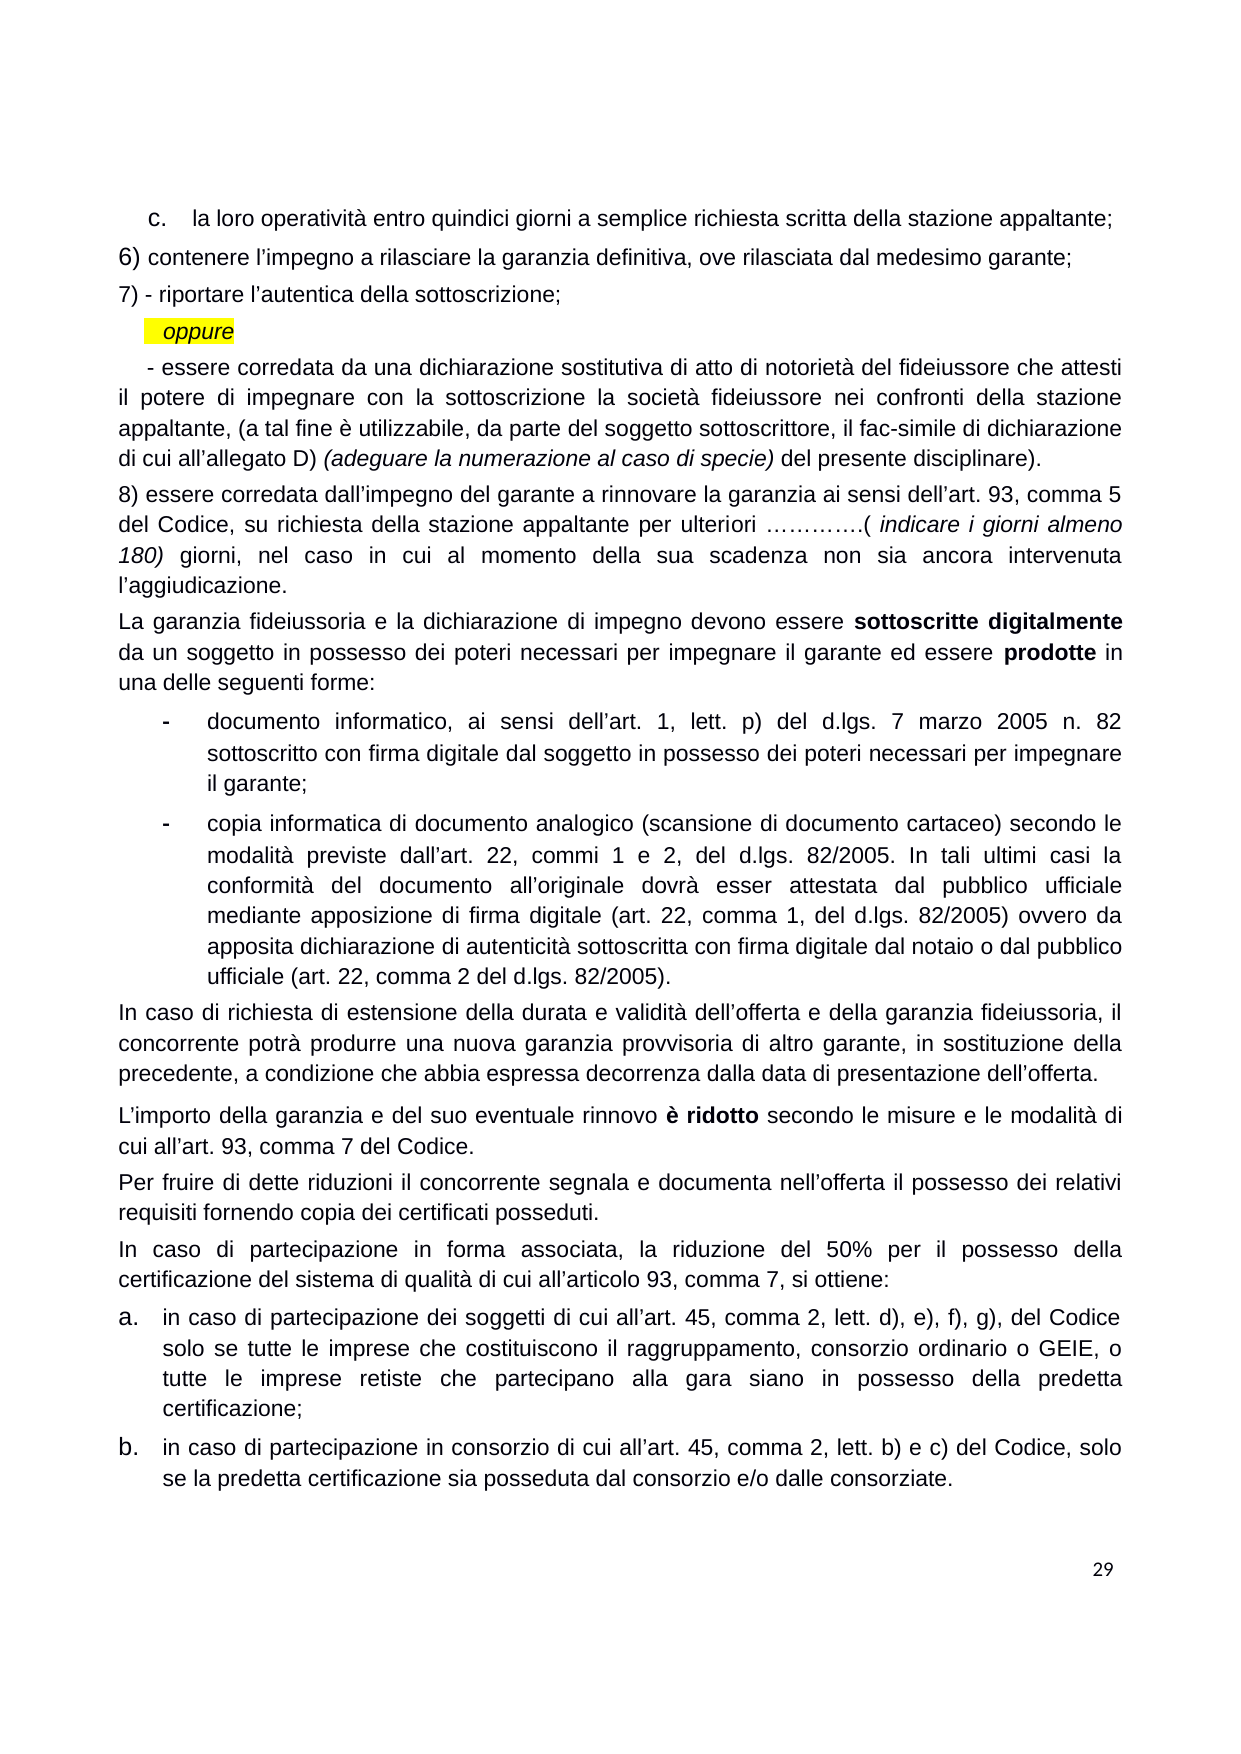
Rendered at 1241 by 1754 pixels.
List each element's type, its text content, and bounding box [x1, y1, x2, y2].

list in caso di partecipazione in consorzio di cui all’art. 45, comma 2, lett. b) e c) del Codice, solo se la predetta certificazione sia posseduta dal consorzio e/o dalle consorziate. [118, 1432, 1123, 1491]
list documento informatico, ai sensi dell’art. 1, lett. p) del d.lgs. 7 marzo 2005 n. 82 sottoscritto con firma digitale dal soggetto in possesso dei poteri necessari per impegnare il garante; [162, 705, 1123, 797]
text In caso di richiesta di estensione della durata e validità dell’offerta e della garanzia fideiussoria, il concorrente potrà produrre una nuova garanzia provvisoria di altro garante, in sostituzione della precedente, a condizione che abbia espressa decorrenza dalla data di presentazione dell’offerta. [118, 999, 1123, 1086]
list in caso di partecipazione dei soggetti di cui all’art. 45, comma 2, lett. d), e), f), g), del Codice solo se tutte le imprese che costituiscono il raggruppamento, consorzio ordinario o GEIE, o tutte le imprese retiste che partecipano alla gara siano in possesso della predetta certificazione; [118, 1302, 1123, 1422]
text 7) - riportare l’autentica della sottoscrizione; [118, 281, 1123, 307]
text - essere corredata da una dichiarazione sostitutiva di atto di notorietà del fideiussore che attesti il potere di impegnare con la sottoscrizione la società fideiussore nei confronti della stazione appaltante, (a tal fine è utilizzabile, da parte del soggetto sottoscrittore, il fac-simile di dichiarazione di cui all’allegato D) (adeguare la numerazione al caso di specie) del presente disciplinare). [118, 354, 1123, 471]
text L’importo della garanzia e del suo eventuale rinnovo è ridotto secondo le misure e le modalità di cui all’art. 93, comma 7 del Codice. [118, 1102, 1123, 1159]
list la loro operatività entro quindici giorni a semplice richiesta scritta della stazione appaltante; [192, 203, 1123, 231]
list copia informatica di documento analogico (scansione di documento cartaceo) secondo le modalità previste dall’art. 22, commi 1 e 2, del d.lgs. 82/2005. In tali ultimi casi la conformità del documento all’originale dovrà esser attestata dal pubblico ufficiale mediante apposizione di firma digitale (art. 22, comma 1, del d.lgs. 82/2005) ovvero da apposita dichiarazione di autenticità sottoscritta con firma digitale dal notaio o dal pubblico ufficiale (art. 22, comma 2 del d.lgs. 82/2005). [162, 807, 1123, 989]
text Per fruire di dette riduzioni il concorrente segnala e documenta nell’offerta il possesso dei relativi requisiti fornendo copia dei certificati posseduti. [118, 1169, 1123, 1226]
text In caso di partecipazione in forma associata, la riduzione del 50% per il possesso della certificazione del sistema di qualità di cui all’articolo 93, comma 7, si ottiene: [118, 1236, 1123, 1292]
text oppure [118, 318, 1123, 344]
text 8) essere corredata dall’impegno del garante a rinnovare la garanzia ai sensi dell’art. 93, comma 5 del Codice, su richiesta della stazione appaltante per ulteriori ………….( indicare i giorni almeno 180) giorni, nel caso in cui al momento della sua scadenza non sia ancora intervenuta l’aggiudicazione. [118, 481, 1123, 598]
list contenere l’impegno a rilasciare la garanzia definitiva, ove rilasciata dal medesimo garante; [148, 242, 1123, 271]
text La garanzia fideiussoria e la dichiarazione di impegno devono essere sottoscritte digitalmente da un soggetto in possesso dei poteri necessari per impegnare il garante ed essere prodotte in una delle seguenti forme: [118, 608, 1123, 695]
